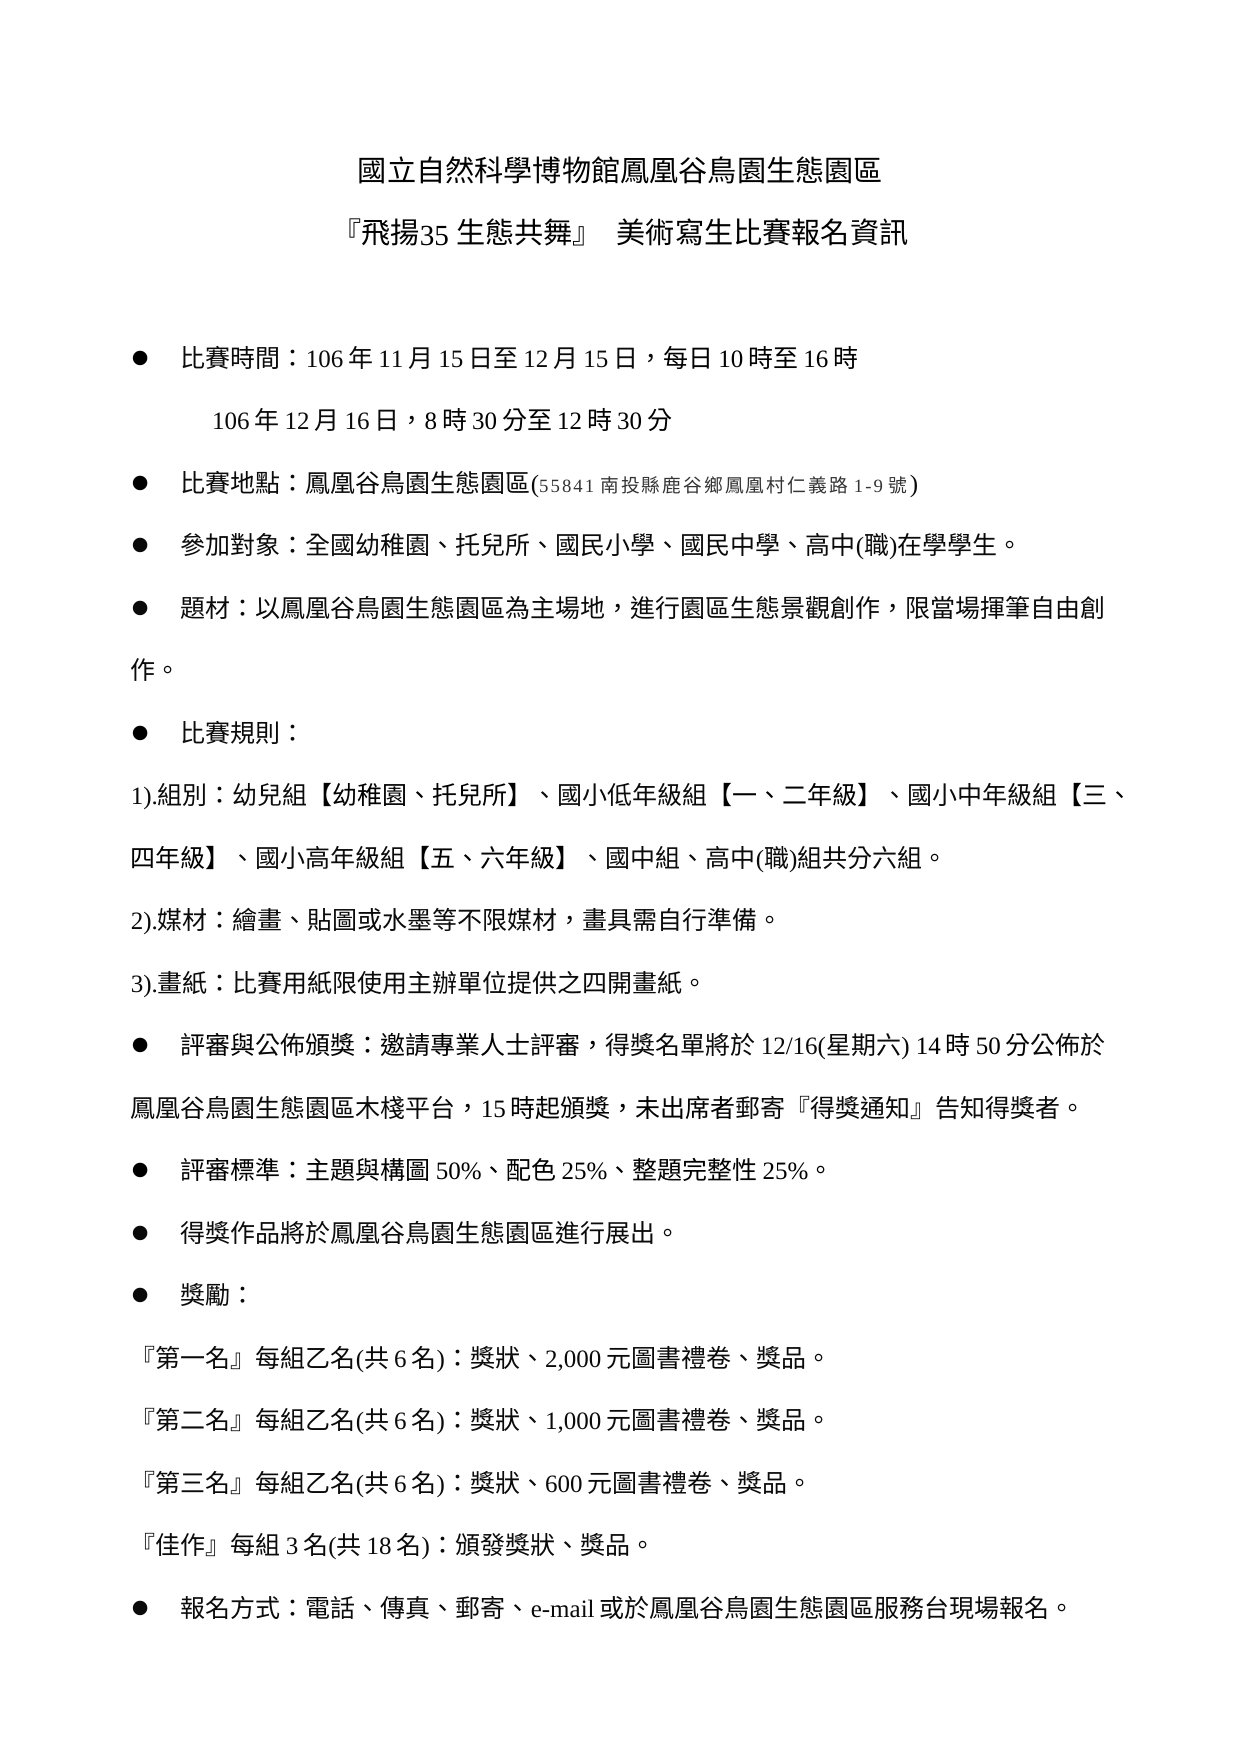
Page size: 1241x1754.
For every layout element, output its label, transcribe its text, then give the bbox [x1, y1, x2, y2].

list 題材：以鳳凰谷鳥園生態園區為主場地，進行園區生態景觀創作，限當場揮筆自由創作。 [131, 564, 1122, 689]
list 比賽時間：106年11月15日至12月15日，每日10時至16時 [131, 314, 1122, 377]
list 得獎作品將於鳳凰谷鳥園生態園區進行展出。 [131, 1189, 1122, 1252]
list 評審標準：主題與構圖50%、配色25%、整題完整性25%。 [131, 1127, 1122, 1189]
list 比賽地點：鳳凰谷鳥園生態園區(55841南投縣鹿谷鄉鳳凰村仁義路1-9號) [131, 439, 1122, 502]
list 獎勵： 『第一名』每組乙名(共6名)：獎狀、2,000元圖書禮卷、獎品。 『第二名』每組乙名(共6名)：獎狀、1,000元圖書禮卷、獎品。 『第三名』每組乙名(共6名)：獎狀、600元圖書禮卷、獎品。 『佳作』每組3名(共18名)：頒發獎狀、獎品。 [131, 1252, 1122, 1564]
text 106年12月16日，8時30分至12時30分 [131, 377, 1122, 439]
list 評審與公佈頒獎：邀請專業人士評審，得獎名單將於12/16(星期六) 14時50分公佈於鳳凰谷鳥園生態園區木棧平台，15時起頒獎，未出席者郵寄『得獎通知』告知得獎者。 [131, 1002, 1122, 1127]
list 報名方式：電話、傳真、郵寄、e-mail或於鳳凰谷鳥園生態園區服務台現場報名。 [131, 1564, 1122, 1627]
list 比賽規則： 1).組別：幼兒組【幼稚園、托兒所】、國小低年級組【一、二年級】、國小中年級組【三、四年級】、國小高年級組【五、六年級】、國中組、高中(職)組共分六組。 2).媒材：繪畫、貼圖或水墨等不限媒材，畫具需自行準備。 3).畫紙：比賽用紙限使用主辦單位提供之四開畫紙。 [131, 689, 1122, 1002]
list 參加對象：全國幼稚園、托兒所、國民小學、國民中學、高中(職)在學學生。 [131, 502, 1122, 564]
text 『飛揚35 生態共舞』 美術寫生比賽報名資訊 [118, 189, 1122, 252]
text 國立自然科學博物館鳳凰谷鳥園生態園區 [118, 127, 1122, 189]
